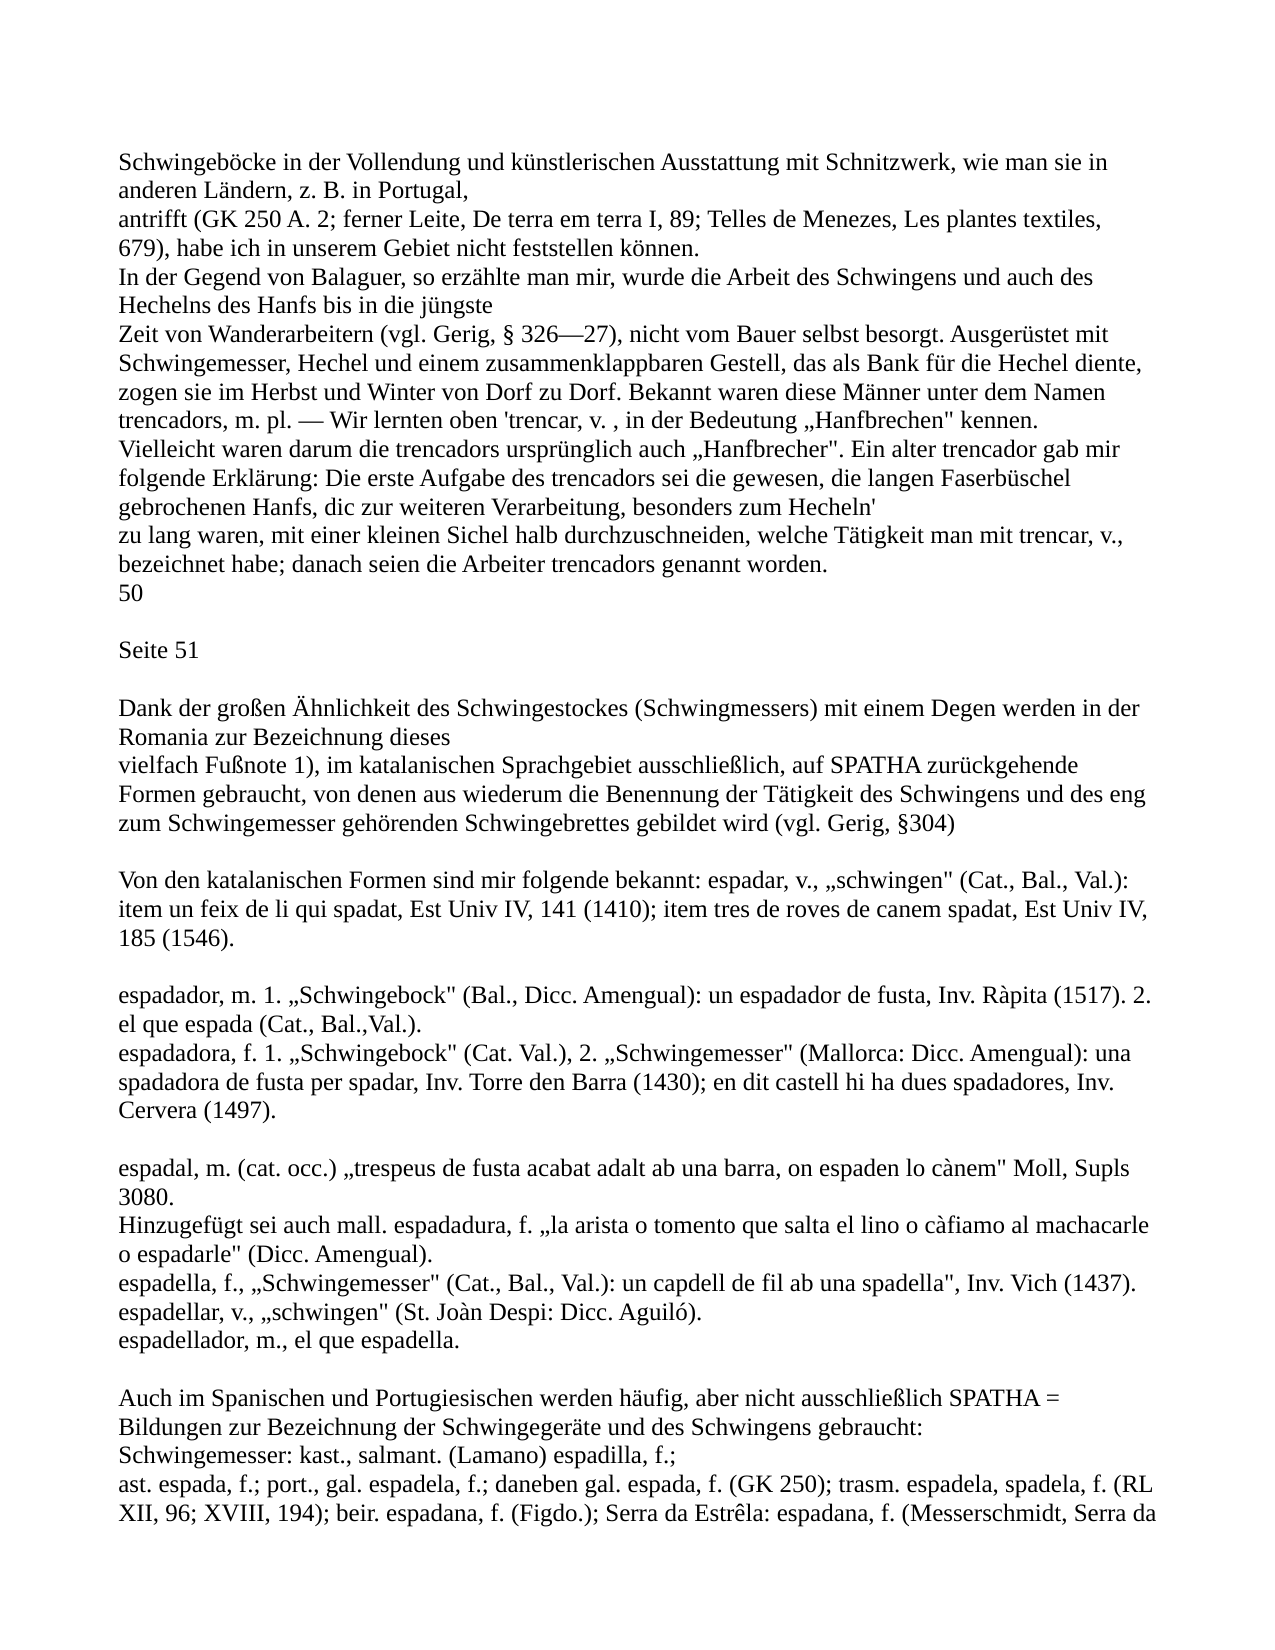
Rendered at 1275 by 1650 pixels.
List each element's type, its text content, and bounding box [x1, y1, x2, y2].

text ast. espada, f.; port., gal. espadela, f.; daneben gal. espada, f. (GK 250); trasm. espadela, spadela, f. (RL XII, 96; XVIII, 194); beir. espadana, f. (Figdo.); Serra da Estrêla: espadana, f. (Messerschmidt, Serra da [118, 1469, 1157, 1527]
text espadador, m. 1. „Schwingebock" (Bal., Dicc. Amengual): un espadador de fusta, Inv. Ràpita (1517). 2. el que espada (Cat., Bal.,Val.). [118, 981, 1157, 1038]
text Dank der großen Ähnlichkeit des Schwingestockes (Schwingmessers) mit einem Degen werden in der Romania zur Bezeichnung dieses [118, 693, 1157, 751]
text Zeit von Wanderarbeitern (vgl. Gerig, § 326—27), nicht vom Bauer selbst besorgt. Ausgerüstet mit Schwingemesser, Hechel und einem zusammenklappbaren Gestell, das als Bank für die Hechel diente, zogen sie im Herbst und Winter von Dorf zu Dorf. Bekannt waren diese Männer unter dem Namen trencadors, m. pl. — Wir lernten oben 'trencar, v. , in der Bedeutung „Hanfbrechen" kennen. [118, 319, 1157, 434]
text Schwingeböcke in der Vollendung und künstlerischen Ausstattung mit Schnitzwerk, wie man sie in anderen Ländern, z. B. in Portugal, [118, 147, 1157, 204]
text espadellador, m., el que espadella. [118, 1326, 1157, 1354]
text zu lang waren, mit einer kleinen Sichel halb durchzuschneiden, welche Tätigkeit man mit trencar, v., bezeichnet habe; danach seien die Arbeiter trencadors genannt worden. [118, 521, 1157, 578]
text espadella, f., „Schwingemesser" (Cat., Bal., Val.): un capdell de fil ab una spadella", Inv. Vich (1437). [118, 1268, 1157, 1297]
text antrifft (GK 250 A. 2; ferner Leite, De terra em terra I, 89; Telles de Menezes, Les plantes textiles, 679), habe ich in unserem Gebiet nicht feststellen können. [118, 204, 1157, 262]
text In der Gegend von Balaguer, so erzählte man mir, wurde die Arbeit des Schwingens und auch des Hechelns des Hanfs bis in die jüngste [118, 262, 1157, 319]
text Auch im Spanischen und Portugiesischen werden häufig, aber nicht ausschließlich SPATHA = Bildungen zur Bezeichnung der Schwingegeräte und des Schwingens gebraucht: [118, 1383, 1157, 1441]
text espadadora, f. 1. „Schwingebock" (Cat. Val.), 2. „Schwingemesser" (Mallorca: Dicc. Amengual): una spadadora de fusta per spadar, Inv. Torre den Barra (1430); en dit castell hi ha dues spadadores, Inv. [118, 1038, 1157, 1096]
text Schwingemesser: kast., salmant. (Lamano) espadilla, f.; [118, 1441, 1157, 1469]
text Hinzugefügt sei auch mall. espadadura, f. „la arista o tomento que salta el lino o càfiamo al machacarle o espadarle" (Dicc. Amengual). [118, 1211, 1157, 1268]
text espadal, m. (cat. occ.) „trespeus de fusta acabat adalt ab una barra, on espaden lo cànem" Moll, Supls 3080. [118, 1153, 1157, 1211]
text Cervera (1497). [118, 1096, 1157, 1124]
text Vielleicht waren darum die trencadors ursprünglich auch „Hanfbrecher". Ein alter trencador gab mir folgende Erklärung: Die erste Aufgabe des trencadors sei die gewesen, die langen Faserbüschel gebrochenen Hanfs, dic zur weiteren Verarbeitung, besonders zum Hecheln' [118, 434, 1157, 521]
text espadellar, v., „schwingen" (St. Joàn Despi: Dicc. Aguiló). [118, 1297, 1157, 1326]
text Seite 51 [118, 636, 1157, 664]
text vielfach Fußnote 1), im katalanischen Sprachgebiet ausschließlich, auf SPATHA zurückgehende Formen gebraucht, von denen aus wiederum die Benennung der Tätigkeit des Schwingens und des eng zum Schwingemesser gehörenden Schwingebrettes gebildet wird (vgl. Gerig, §304) [118, 751, 1157, 837]
text 50 [118, 578, 1157, 607]
text Von den katalanischen Formen sind mir folgende bekannt: espadar, v., „schwingen" (Cat., Bal., Val.): item un feix de li qui spadat, Est Univ IV, 141 (1410); item tres de roves de canem spadat, Est Univ IV, 185 (1546). [118, 866, 1157, 952]
